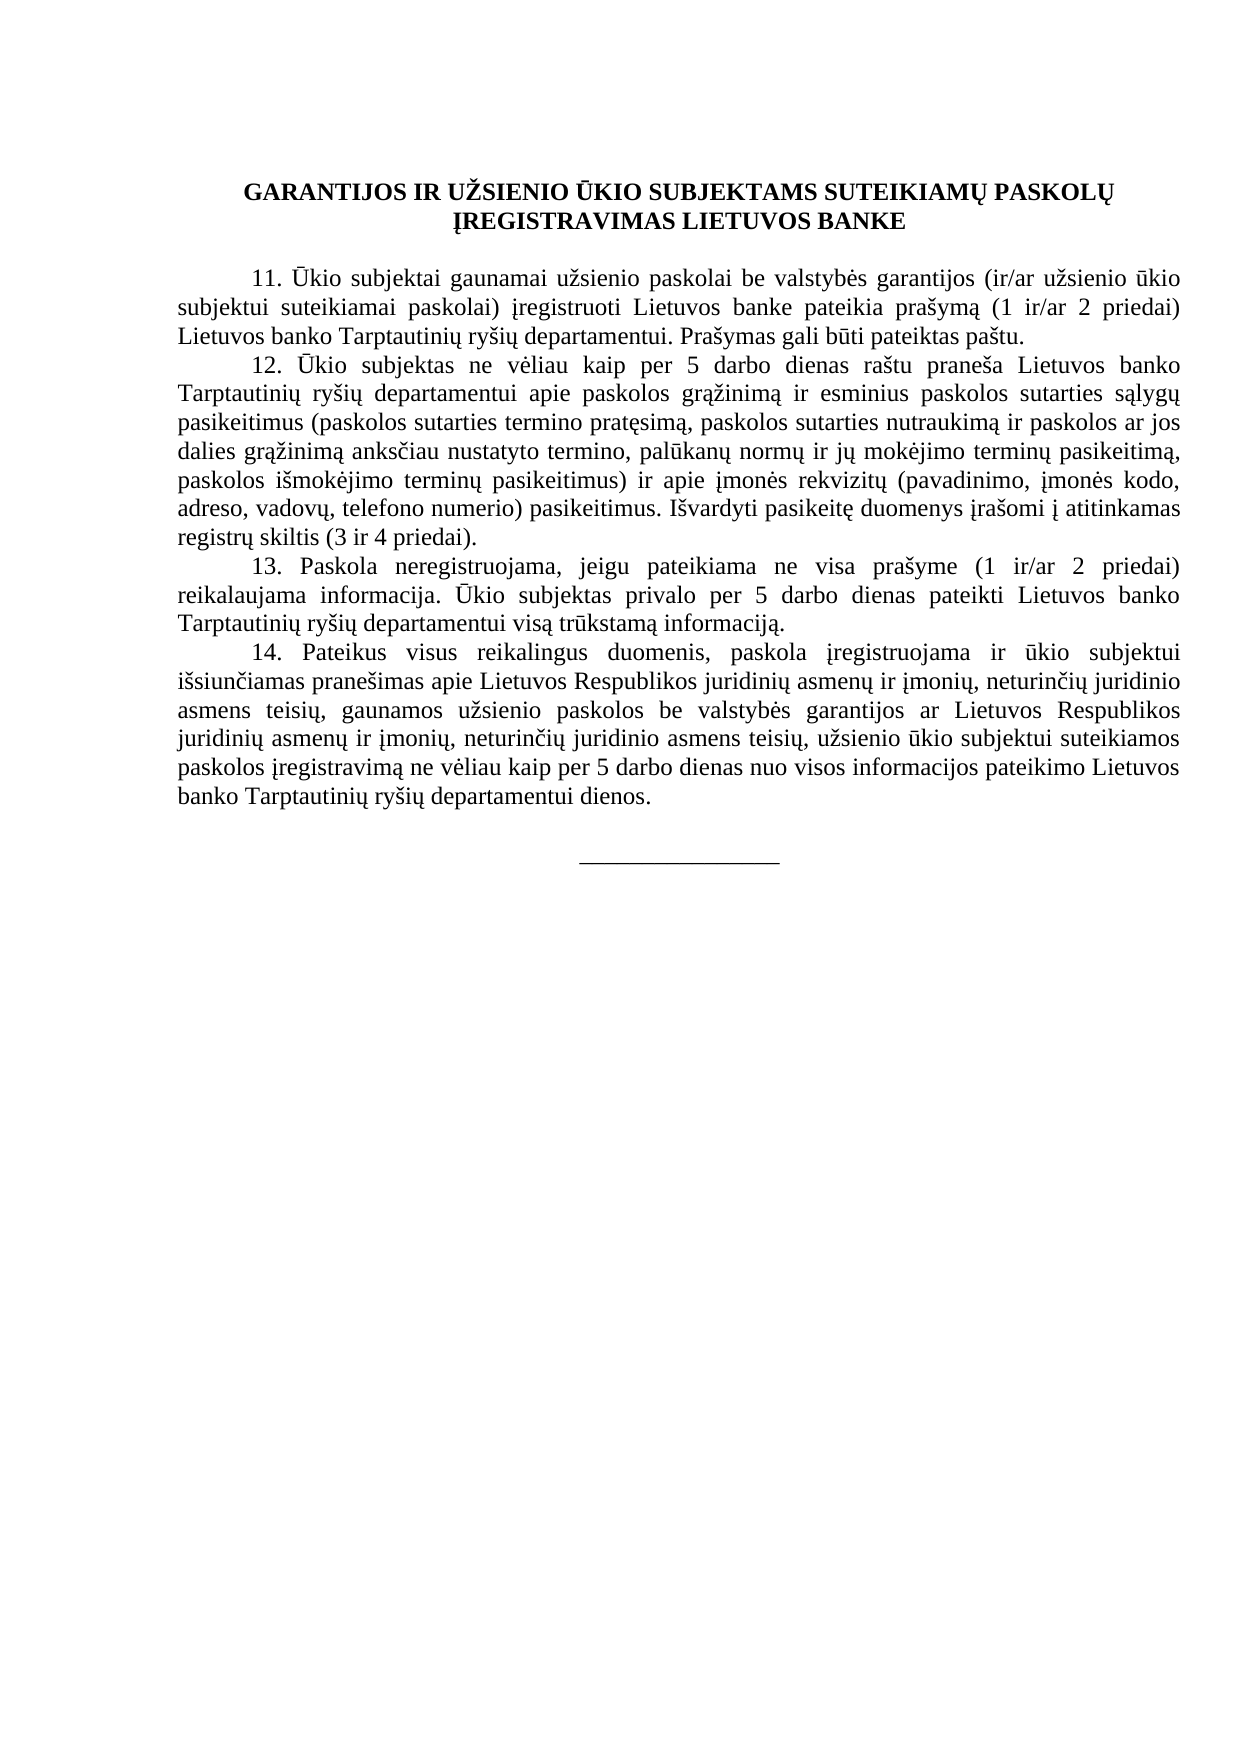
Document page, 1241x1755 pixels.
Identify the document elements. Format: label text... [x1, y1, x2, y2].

text ________________ [177, 838, 1181, 867]
text 11. Ūkio subjektai gaunamai užsienio paskolai be valstybės garantijos (ir/ar užsienio ūkio subjektui suteikiamai paskolai) įregistruoti Lietuvos banke pateikia prašymą (1 ir/ar 2 priedai) Lietuvos banko Tarptautinių ryšių departamentui. Prašymas gali būti pateiktas paštu. [177, 263, 1181, 350]
text 13. Paskola neregistruojama, jeigu pateikiama ne visa prašyme (1 ir/ar 2 priedai) reikalaujama informacija. Ūkio subjektas privalo per 5 darbo dienas pateikti Lietuvos banko Tarptautinių ryšių departamentui visą trūkstamą informaciją. [177, 551, 1181, 637]
text 12. Ūkio subjektas ne vėliau kaip per 5 darbo dienas raštu praneša Lietuvos banko Tarptautinių ryšių departamentui apie paskolos grąžinimą ir esminius paskolos sutarties sąlygų pasikeitimus (paskolos sutarties termino pratęsimą, paskolos sutarties nutraukimą ir paskolos ar jos dalies grąžinimą anksčiau nustatyto termino, palūkanų normų ir jų mokėjimo terminų pasikeitimą, paskolos išmokėjimo terminų pasikeitimus) ir apie įmonės rekvizitų (pavadinimo, įmonės kodo, adreso, vadovų, telefono numerio) pasikeitimus. Išvardyti pasikeitę duomenys įrašomi į atitinkamas registrų skiltis (3 ir 4 priedai). [177, 350, 1181, 551]
text 14. Pateikus visus reikalingus duomenis, paskola įregistruojama ir ūkio subjektui išsiunčiamas pranešimas apie Lietuvos Respublikos juridinių asmenų ir įmonių, neturinčių juridinio asmens teisių, gaunamos užsienio paskolos be valstybės garantijos ar Lietuvos Respublikos juridinių asmenų ir įmonių, neturinčių juridinio asmens teisių, užsienio ūkio subjektui suteikiamos paskolos įregistravimą ne vėliau kaip per 5 darbo dienas nuo visos informacijos pateikimo Lietuvos banko Tarptautinių ryšių departamentui dienos. [177, 637, 1181, 810]
text garantijos ir užsienio ūkio subjektams suteikiamų paskolų įregistravimas Lietuvos banke [177, 177, 1181, 235]
